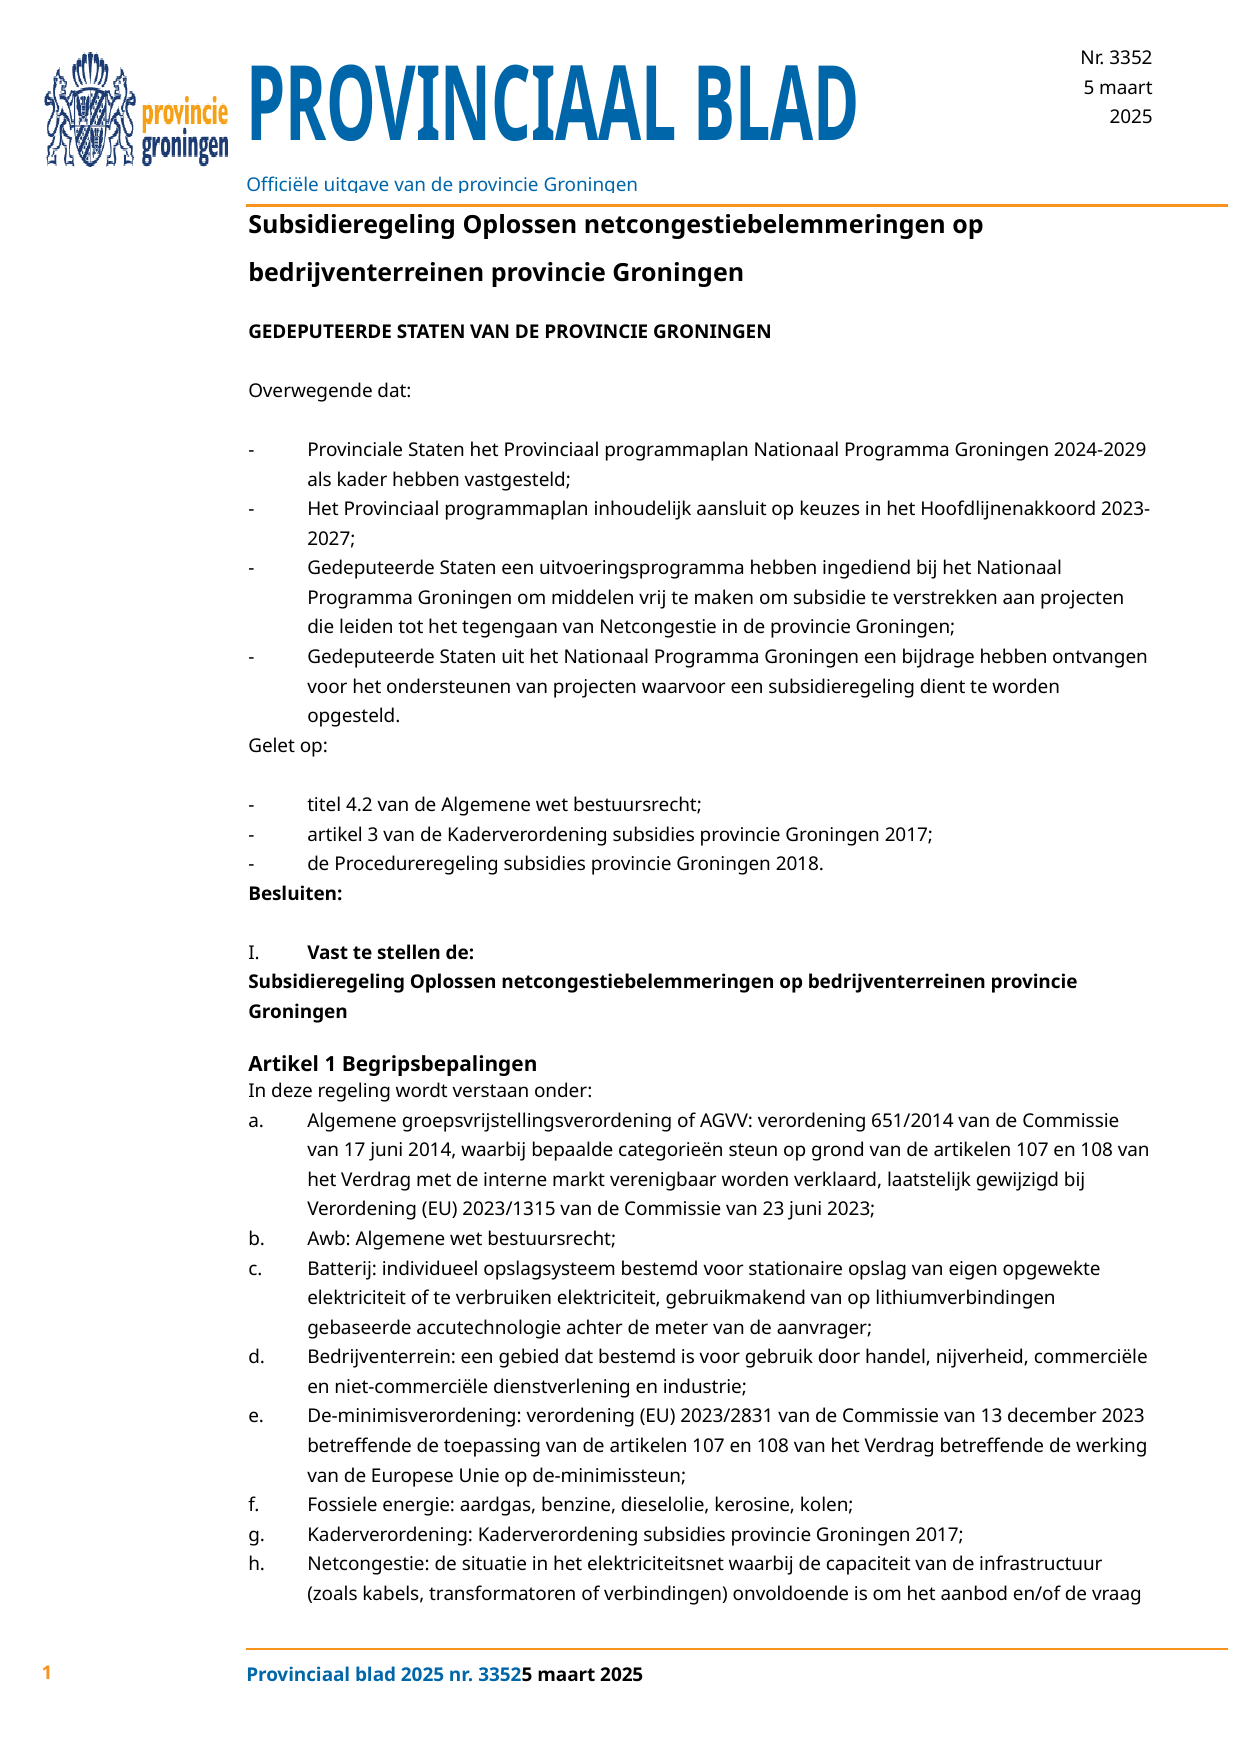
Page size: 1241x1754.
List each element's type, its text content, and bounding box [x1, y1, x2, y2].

list Het Provinciaal programmaplan inhoudelijk aansluit op keuzes in het Hoofdlijnenakkoord 2023-2027; [248, 495, 1152, 551]
list artikel 3 van de Kaderverordening subsidies provincie Groningen 2017; [248, 821, 1152, 847]
list Netcongestie: de situatie in het elektriciteitsnet waarbij de capaciteit van de infrastructuur (zoals kabels, transformatoren of verbindingen) onvoldoende is om het aanbod en/of de vraag [248, 1551, 1152, 1606]
list titel 4.2 van de Algemene wet bestuursrecht; [248, 791, 1152, 817]
list Algemene groepsvrijstellingsverordening of AGVV: verordening 651/2014 van de Commissie van 17 juni 2014, waarbij bepaalde categorieën steun op grond van de artikelen 107 en 108 van het Verdrag met de interne markt verenigbaar worden verklaard, laatstelijk gewijzigd bij Verordening (EU) 2023/1315 van de Commissie van 23 juni 2023; [248, 1107, 1152, 1221]
text Overwegende dat: [248, 377, 1152, 403]
text GEDEPUTEERDE STATEN VAN DE PROVINCIE GRONINGEN [248, 318, 1152, 344]
list Kaderverordening: Kaderverordening subsidies provincie Groningen 2017; [248, 1521, 1152, 1547]
list Vast te stellen de: [248, 939, 1152, 965]
text Artikel 1 Begripsbepalingen [248, 1049, 1152, 1077]
list de Procedureregeling subsidies provincie Groningen 2018. [248, 850, 1152, 876]
list Awb: Algemene wet bestuursrecht; [248, 1225, 1152, 1251]
picture [41, 47, 231, 172]
list Batterij: individueel opslagsysteem bestemd voor stationaire opslag van eigen opgewekte elektriciteit of te verbruiken elektriciteit, gebruikmakend van op lithiumverbindingen gebaseerde accutechnologie achter de meter van de aanvrager; [248, 1255, 1152, 1339]
text Subsidieregeling Oplossen netcongestiebelemmeringen op bedrijventerreinen provincie Groningen [248, 207, 1152, 288]
list Fossiele energie: aardgas, benzine, dieselolie, kerosine, kolen; [248, 1491, 1152, 1517]
list Provinciale Staten het Provinciaal programmaplan Nationaal Programma Groningen 2024-2029 als kader hebben vastgesteld; [248, 436, 1152, 492]
list De-minimisverordening: verordening (EU) 2023/2831 van de Commissie van 13 december 2023 betreffende de toepassing van de artikelen 107 en 108 van het Verdrag betreffende de werking van de Europese Unie op de-minimissteun; [248, 1403, 1152, 1487]
list Gedeputeerde Staten uit het Nationaal Programma Groningen een bijdrage hebben ontvangen voor het ondersteunen van projecten waarvoor een subsidieregeling dient te worden opgesteld. [248, 643, 1152, 728]
text In deze regeling wordt verstaan onder: [248, 1077, 1152, 1103]
text Subsidieregeling Oplossen netcongestiebelemmeringen op bedrijventerreinen provincie Groningen [248, 969, 1152, 1024]
text Gelet op: [248, 732, 1152, 758]
list Bedrijventerrein: een gebied dat bestemd is voor gebruik door handel, nijverheid, commerciële en niet-commerciële dienstverlening en industrie; [248, 1343, 1152, 1399]
text Besluiten: [248, 880, 1152, 906]
list Gedeputeerde Staten een uitvoeringsprogramma hebben ingediend bij het Nationaal Programma Groningen om middelen vrij te maken om subsidie te verstrekken aan projecten die leiden tot het tegengaan van Netcongestie in de provincie Groningen; [248, 554, 1152, 639]
